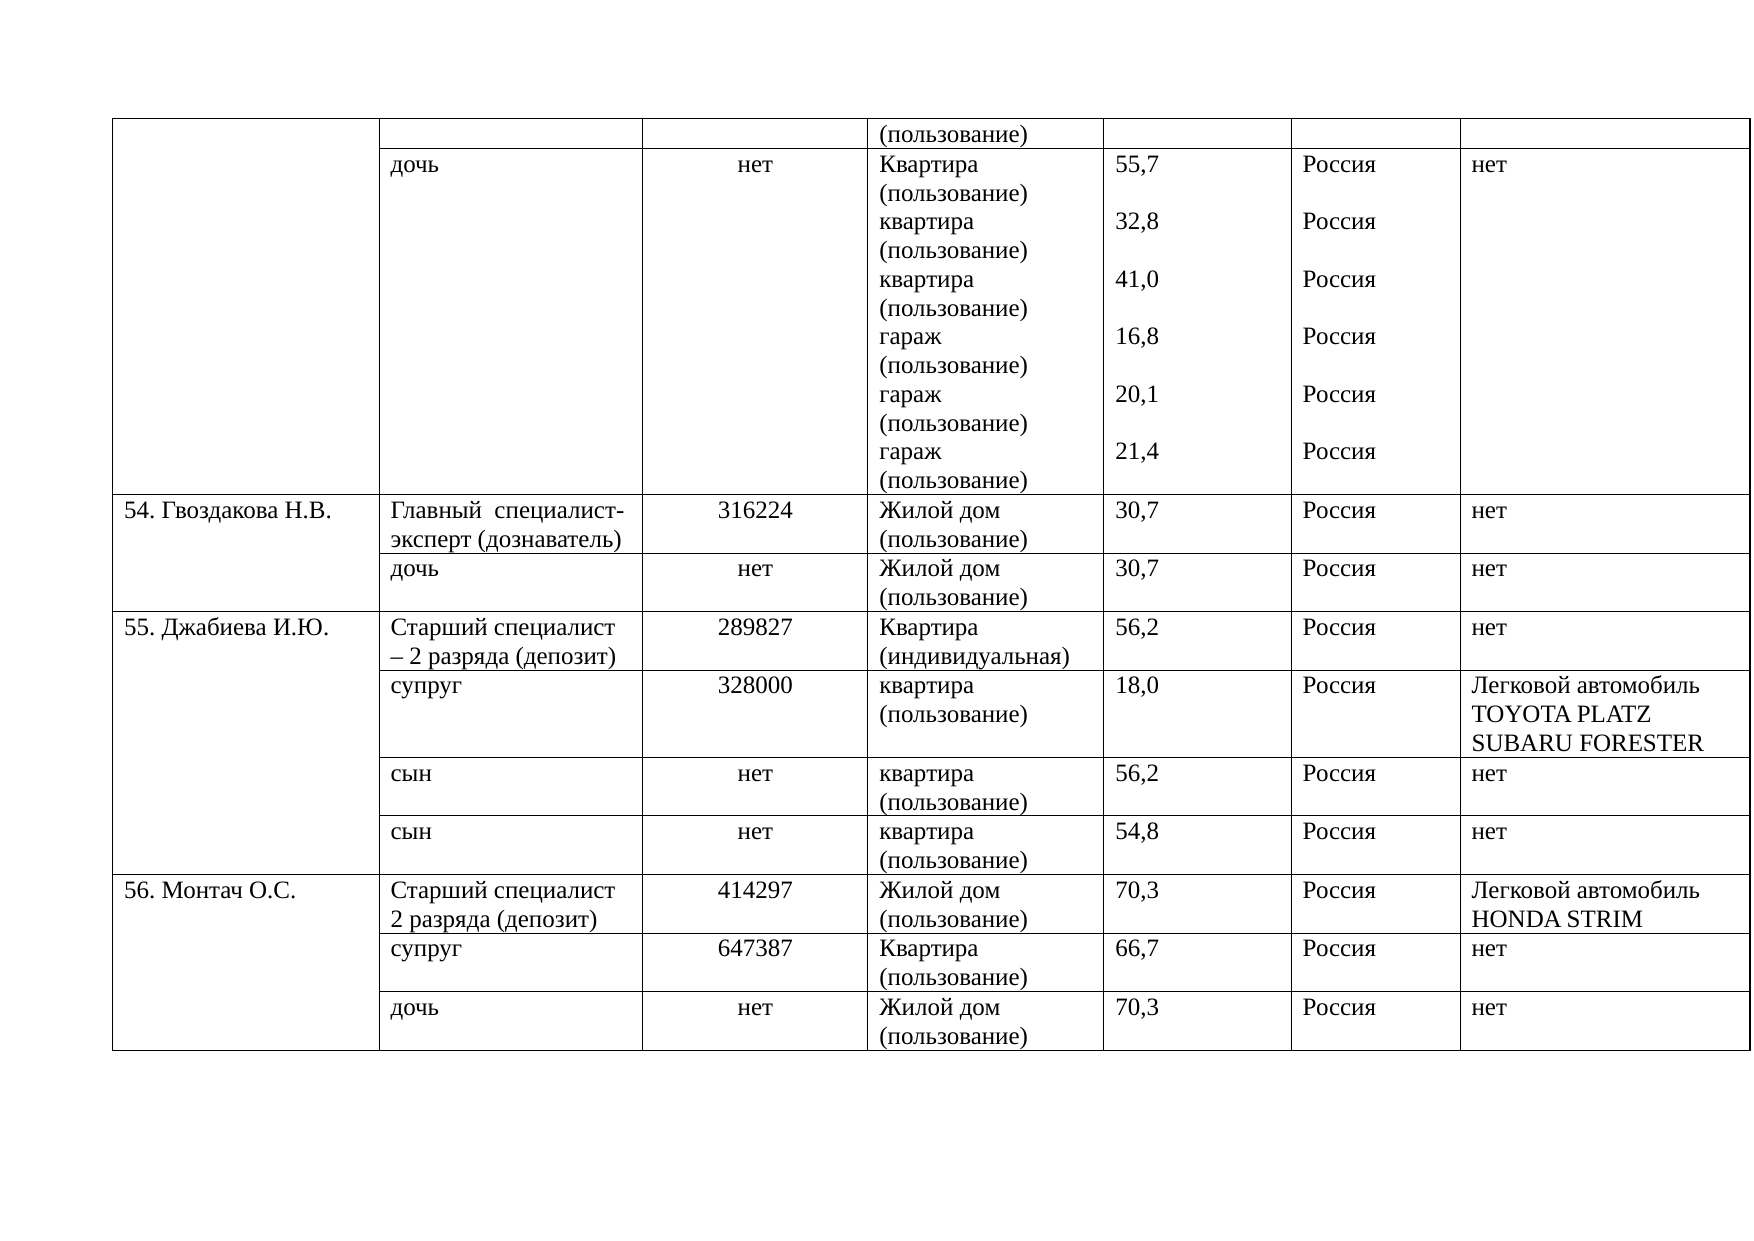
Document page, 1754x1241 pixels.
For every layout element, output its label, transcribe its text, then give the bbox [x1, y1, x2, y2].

table_cell 18,0 [1104, 671, 1291, 757]
table_cell Старший специалист 2 разряда (депозит) [380, 875, 642, 932]
table_cell [113, 119, 379, 494]
table_cell Главный специалист- эксперт (дознаватель) [380, 495, 642, 552]
table_cell 289827 [643, 612, 867, 669]
table_cell 55. Джабиева И.Ю. [113, 612, 379, 874]
table_cell нет [643, 992, 867, 1049]
table_cell Квартира (пользование) квартира (пользование) квартира (пользование) гараж (пользование) гараж (пользование) гараж (пользование) [868, 149, 1103, 494]
table_cell [1292, 119, 1460, 148]
table_cell сын [380, 758, 642, 815]
table_cell супруг [380, 934, 642, 991]
table_cell нет [1461, 554, 1749, 611]
table_cell нет [1461, 495, 1749, 552]
table_cell 56,2 [1104, 612, 1291, 669]
table_cell 30,7 [1104, 554, 1291, 611]
table_cell Россия [1292, 671, 1460, 757]
table_cell Россия [1292, 612, 1460, 669]
table_cell Жилой дом (пользование) [868, 554, 1103, 611]
table_cell нет [643, 758, 867, 815]
table_cell дочь [380, 554, 642, 611]
table_cell Россия [1292, 816, 1460, 874]
table_cell Квартира (индивидуальная) [868, 612, 1103, 669]
table_cell Россия [1292, 495, 1460, 552]
table_cell сын [380, 816, 642, 874]
table_cell Россия [1292, 875, 1460, 932]
table_cell [643, 119, 867, 148]
table_cell 647387 [643, 934, 867, 991]
table_cell 55,7 32,8 41,0 16,8 20,1 21,4 [1104, 149, 1291, 494]
table_cell Россия [1292, 992, 1460, 1049]
table_cell Россия Россия Россия Россия Россия Россия [1292, 149, 1460, 494]
table_cell 54. Гвоздакова Н.В. [113, 495, 379, 611]
table_cell квартира (пользование) [868, 758, 1103, 815]
table_cell 56. Монтач О.С. [113, 875, 379, 1049]
table_cell нет [1461, 934, 1749, 991]
table_cell 70,3 [1104, 875, 1291, 932]
table_cell 56,2 [1104, 758, 1291, 815]
table_cell Россия [1292, 554, 1460, 611]
table_cell 414297 [643, 875, 867, 932]
table_cell нет [1461, 612, 1749, 669]
table_cell 30,7 [1104, 495, 1291, 552]
table_cell Легковой автомобиль TOYOTA PLATZ SUBARU FORESTER [1461, 671, 1749, 757]
table_cell Старший специалист – 2 разряда (депозит) [380, 612, 642, 669]
table_cell Россия [1292, 758, 1460, 815]
table_cell нет [1461, 992, 1749, 1049]
table_cell нет [1461, 758, 1749, 815]
table_cell квартира (пользование) [868, 816, 1103, 874]
table_cell Квартира (пользование) [868, 934, 1103, 991]
table_cell (пользование) [868, 119, 1103, 148]
table_cell 66,7 [1104, 934, 1291, 991]
table_cell [380, 119, 642, 148]
table_cell нет [643, 149, 867, 494]
table_cell дочь [380, 149, 642, 494]
table_cell нет [1461, 816, 1749, 874]
table_cell Жилой дом (пользование) [868, 875, 1103, 932]
table_cell квартира (пользование) [868, 671, 1103, 757]
table_cell Жилой дом (пользование) [868, 992, 1103, 1049]
table_cell [1461, 119, 1749, 148]
table_cell 316224 [643, 495, 867, 552]
table_cell Легковой автомобиль HONDA STRIM [1461, 875, 1749, 932]
table_cell супруг [380, 671, 642, 757]
table_cell Россия [1292, 934, 1460, 991]
table_cell дочь [380, 992, 642, 1049]
table_cell нет [1461, 149, 1749, 494]
table_cell 328000 [643, 671, 867, 757]
table_cell нет [643, 816, 867, 874]
table_cell [1104, 119, 1291, 148]
table_cell 70,3 [1104, 992, 1291, 1049]
table_cell Жилой дом (пользование) [868, 495, 1103, 552]
table_cell 54,8 [1104, 816, 1291, 874]
table_cell нет [643, 554, 867, 611]
